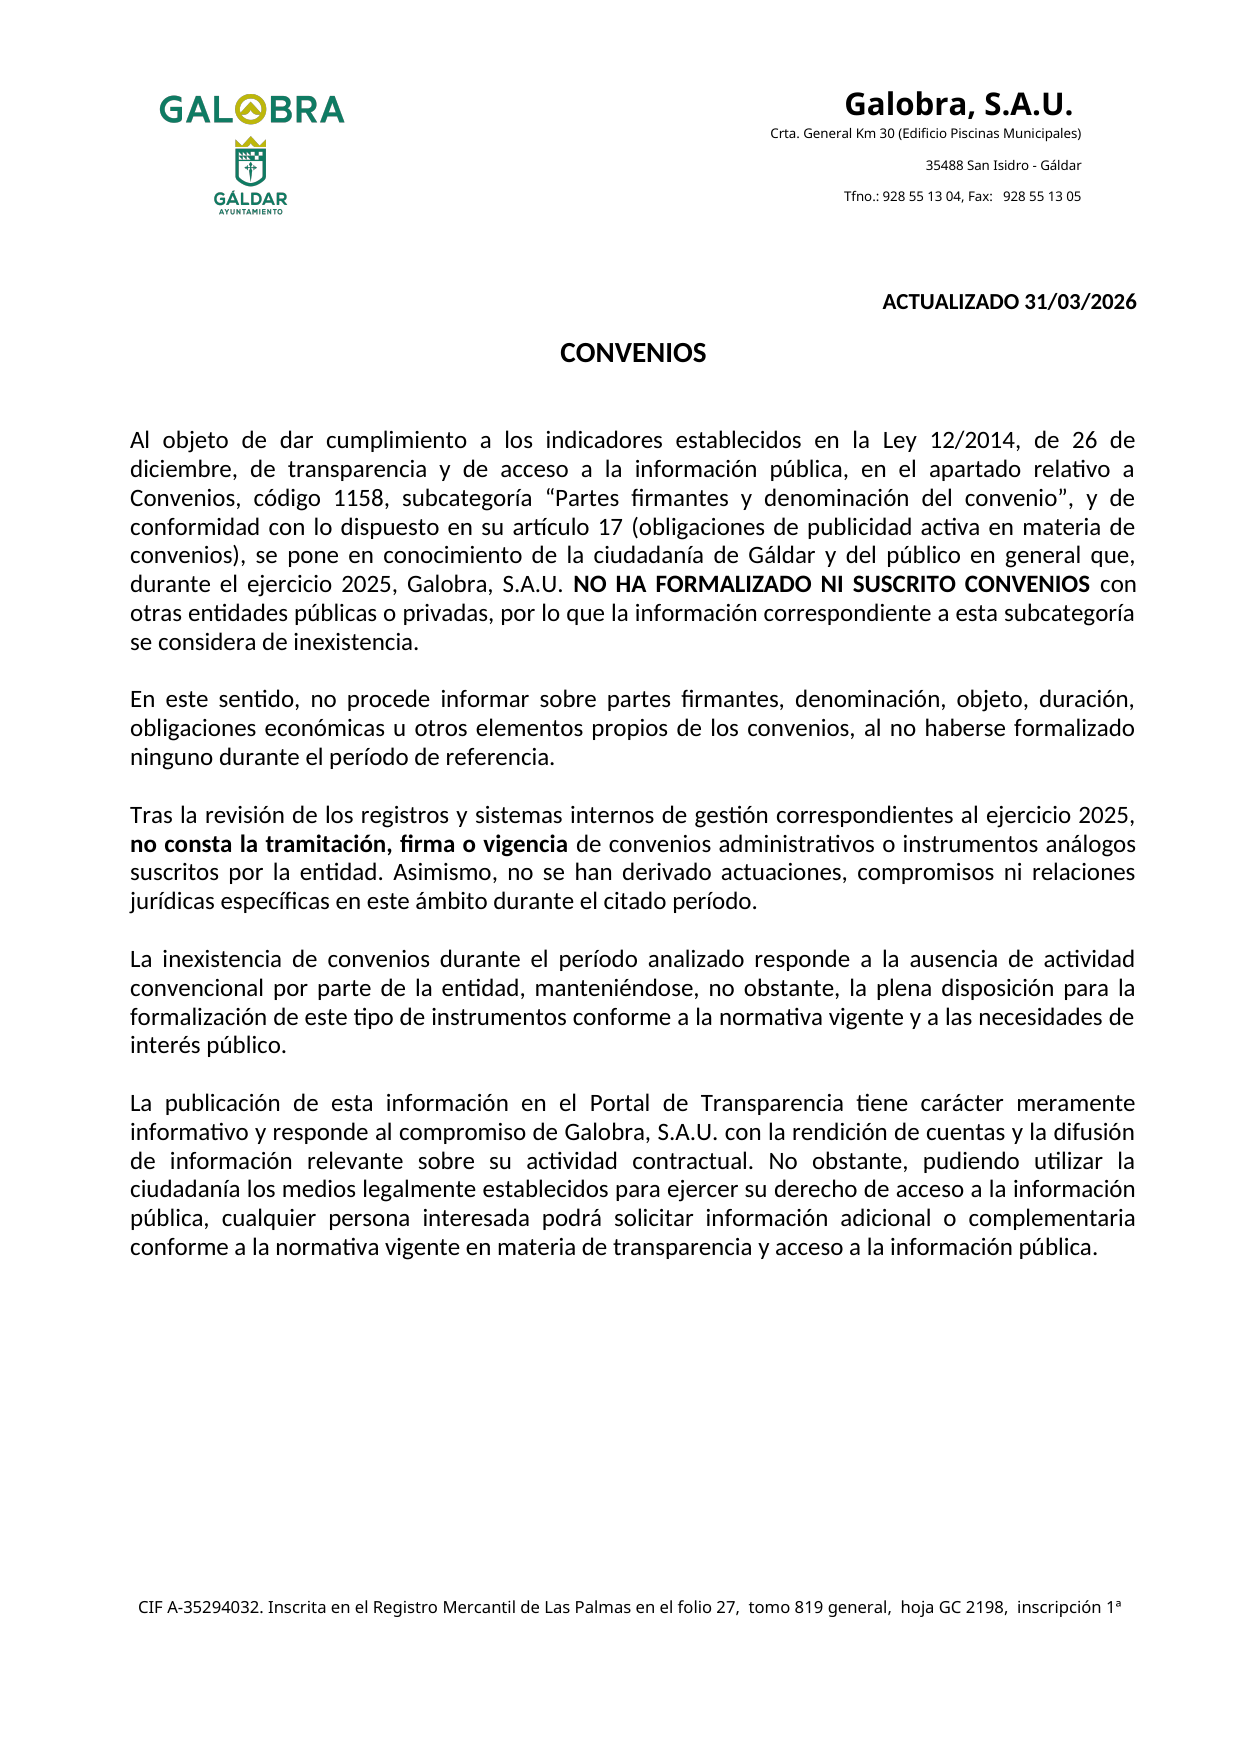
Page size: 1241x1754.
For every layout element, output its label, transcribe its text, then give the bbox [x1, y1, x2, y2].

text Tras la revisión de los registros y sistemas internos de gestión correspondientes al ejercicio 2025, no consta la tramitación, firma o vigencia de convenios administrativos o instrumentos análogos suscritos por la entidad. Asimismo, no se han derivado actuaciones, compromisos ni relaciones jurídicas específicas en este ámbito durante el citado período. [130, 804, 1137, 916]
text Al objeto de dar cumplimiento a los indicadores establecidos en la Ley 12/2014, de 26 de diciembre, de transparencia y de acceso a la información pública, en el apartado relativo a Convenios, código 1158, subcategoría “Partes firmantes y denominación del convenio”, y de conformidad con lo dispuesto en su artículo 17 (obligaciones de publicidad activa en materia de convenios), se pone en conocimiento de la ciudadanía de Gáldar y del público en general que, durante el ejercicio 2025, Galobra, S.A.U. NO HA FORMALIZADO NI SUSCRITO CONVENIOS con otras entidades públicas o privadas, por lo que la información correspondiente a esta subcategoría se considera de inexistencia. [130, 430, 1137, 656]
text La inexistencia de convenios durante el período analizado responde a la ausencia de actividad convencional por parte de la entidad, manteniéndose, no obstante, la plena disposición para la formalización de este tipo de instrumentos conforme a la normativa vigente y a las necesidades de interés público. [130, 949, 1137, 1060]
text ACTUALIZADO 31/03/2026 [130, 291, 1137, 316]
text En este sentido, no procede informar sobre partes firmantes, denominación, objeto, duración, obligaciones económicas u otros elementos propios de los convenios, al no haberse formalizado ninguno durante el período de referencia. [130, 689, 1137, 772]
picture [148, 76, 357, 237]
text La publicación de esta información en el Portal de Transparencia tiene carácter meramente informativo y responde al compromiso de Galobra, S.A.U. con la rendición de cuentas y la difusión de información relevante sobre su actividad contractual. No obstante, pudiendo utilizar la ciudadanía los medios legalmente establecidos para ejercer su derecho de acceso a la información pública, cualquier persona interesada podrá solicitar información adicional o complementaria conforme a la normativa vigente en materia de transparencia y acceso a la información pública. [130, 1093, 1137, 1262]
text CONVENIOS [130, 339, 1137, 370]
